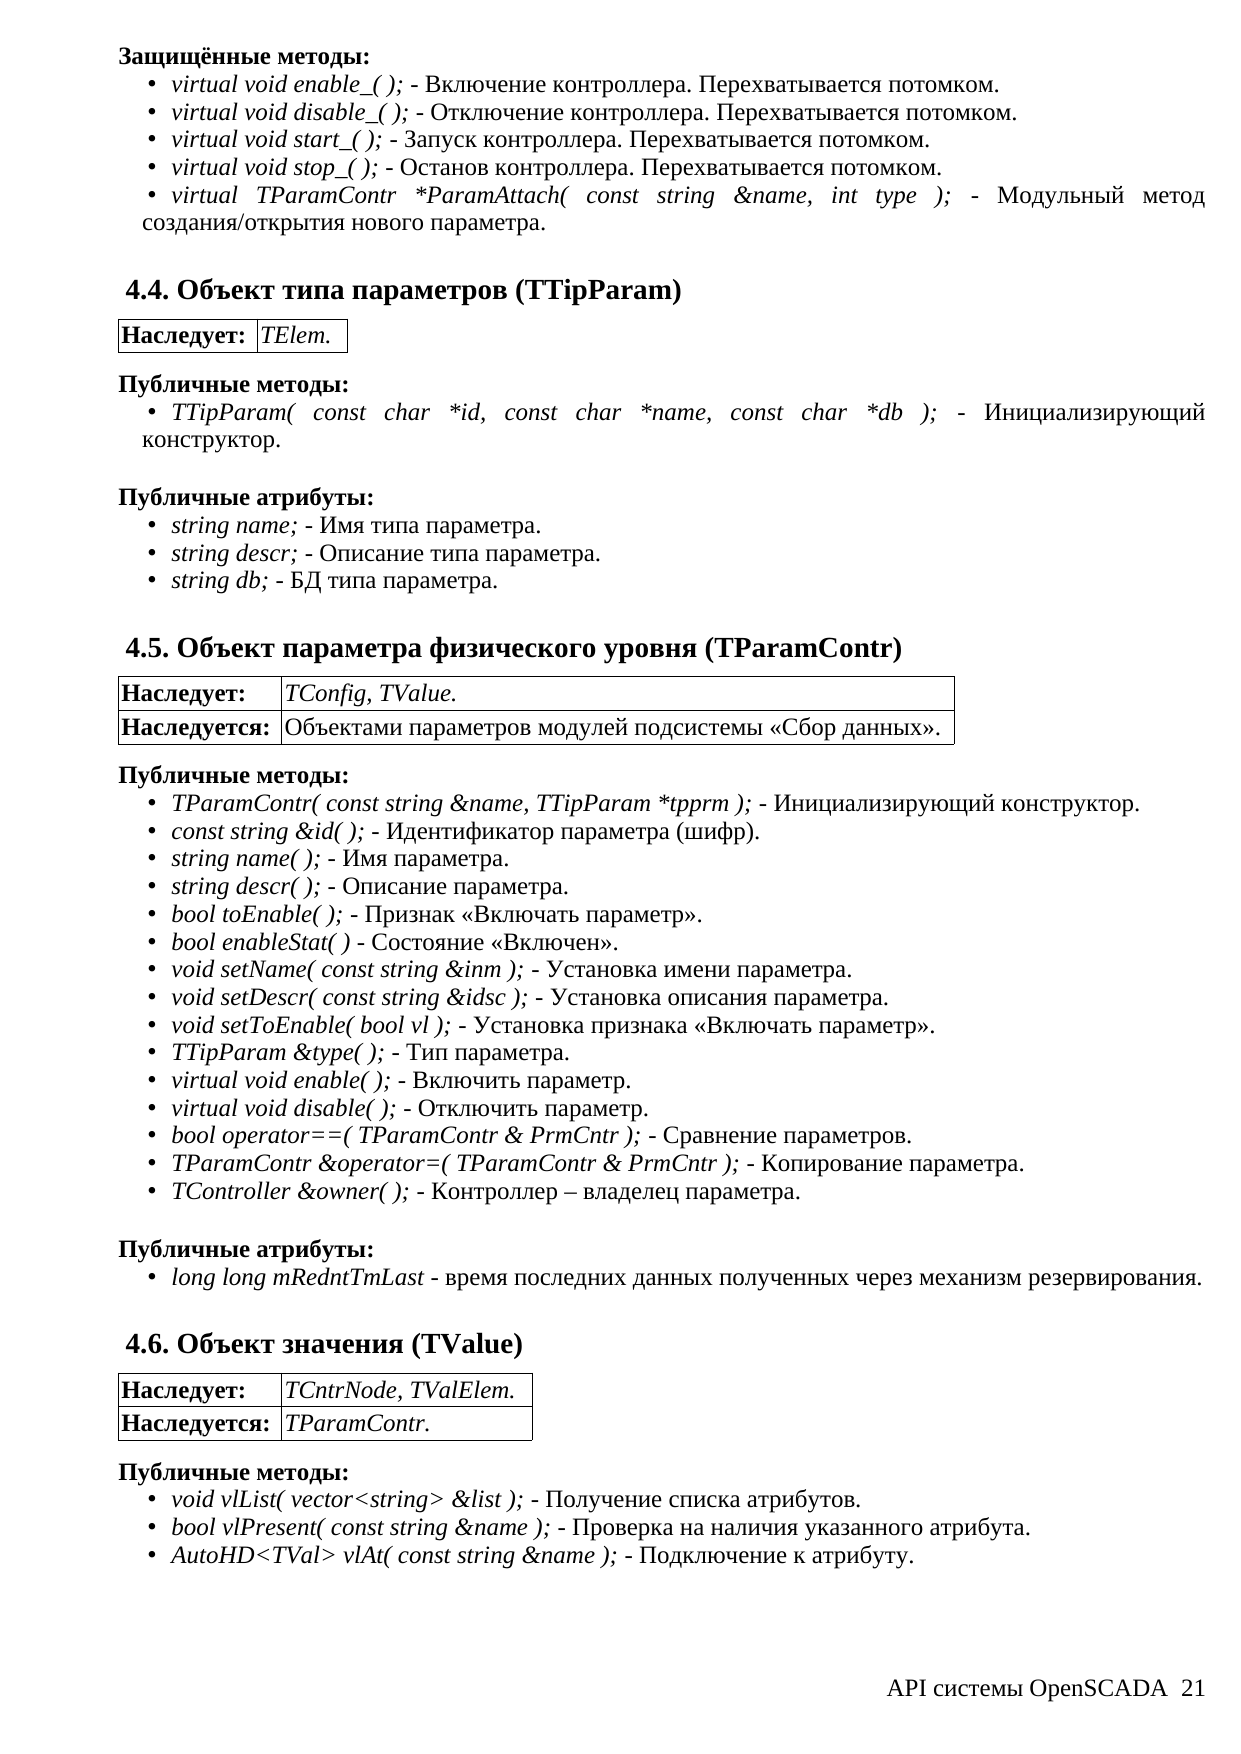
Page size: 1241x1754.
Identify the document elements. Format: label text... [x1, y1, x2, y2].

table_header Наследует: [119, 320, 257, 352]
list TTipParam &type( ); - Тип параметра. [118, 1038, 1206, 1066]
table_cell Наследуется: [119, 711, 281, 744]
text Публичные методы: [118, 1458, 1206, 1486]
text Публичные атрибуты: [118, 483, 1206, 511]
list long long mRedntTmLast - время последних данных полученных через механизм резервирования. [118, 1263, 1206, 1290]
subtitle 4.6. Объект значения (TValue) [118, 1328, 1206, 1360]
subtitle 4.4. Объект типа параметров (TTipParam) [118, 274, 1206, 306]
list AutoHD<TVal> vlAt( const string &name ); - Подключение к атрибуту. [118, 1541, 1206, 1569]
list bool toEnable( ); - Признак «Включать параметр». [118, 900, 1206, 928]
list bool vlPresent( const string &name ); - Проверка на наличия указанного атрибута. [118, 1513, 1206, 1541]
list virtual void stop_( ); - Останов контроллера. Перехватывается потомком. [118, 153, 1206, 181]
table_header Наследует: [119, 677, 281, 710]
list virtual void disable_( ); - Отключение контроллера. Перехватывается потомком. [118, 98, 1206, 125]
list string name( ); - Имя параметра. [118, 844, 1206, 872]
list virtual void enable_( ); - Включение контроллера. Перехватывается потомком. [118, 70, 1206, 98]
list string descr; - Описание типа параметра. [118, 539, 1206, 566]
list virtual void start_( ); - Запуск контроллера. Перехватывается потомком. [118, 125, 1206, 153]
list void setDescr( const string &idsc ); - Установка описания параметра. [118, 983, 1206, 1011]
list void vlList( vector<string> &list ); - Получение списка атрибутов. [118, 1486, 1206, 1513]
list string name; - Имя типа параметра. [118, 511, 1206, 539]
list void setName( const string &inm ); - Установка имени параметра. [118, 955, 1206, 983]
list TTipParam( const char *id, const char *name, const char *db ); - Инициализирующий конструктор. [118, 398, 1206, 453]
text Публичные методы: [118, 761, 1206, 789]
table_cell Объектами параметров модулей подсистемы «Сбор данных». [282, 711, 954, 744]
table_header Наследует: [119, 1374, 281, 1406]
list virtual TParamContr *ParamAttach( const string &name, int type ); - Модульный метод создания/открытия нового параметра. [118, 181, 1206, 236]
list virtual void disable( ); - Отключить параметр. [118, 1094, 1206, 1122]
list TParamContr &operator=( TParamContr & PrmCntr ); - Копирование параметра. [118, 1149, 1206, 1177]
list bool enableStat( ) - Состояние «Включен». [118, 928, 1206, 955]
subtitle 4.5. Объект параметра физического уровня (TParamContr) [118, 632, 1206, 664]
list void setToEnable( bool vl ); - Установка признака «Включать параметр». [118, 1011, 1206, 1038]
list string descr( ); - Описание параметра. [118, 872, 1206, 900]
text Публичные атрибуты: [118, 1235, 1206, 1263]
table_header TElem. [258, 320, 347, 352]
table_header TConfig, TValue. [282, 677, 954, 710]
list virtual void enable( ); - Включить параметр. [118, 1066, 1206, 1094]
list const string &id( ); - Идентификатор параметра (шифр). [118, 817, 1206, 844]
table_cell TParamContr. [282, 1407, 532, 1440]
text Публичные методы: [118, 370, 1206, 398]
list bool operator==( TParamContr & PrmCntr ); - Сравнение параметров. [118, 1122, 1206, 1149]
table_header TCntrNode, TValElem. [282, 1374, 532, 1406]
list TParamContr( const string &name, TTipParam *tpprm ); - Инициализирующий конструктор. [118, 789, 1206, 817]
list string db; - БД типа параметра. [118, 566, 1206, 594]
list TController &owner( ); - Контроллер – владелец параметра. [118, 1177, 1206, 1205]
table_cell Наследуется: [119, 1407, 281, 1440]
text Защищённые методы: [118, 42, 1206, 70]
